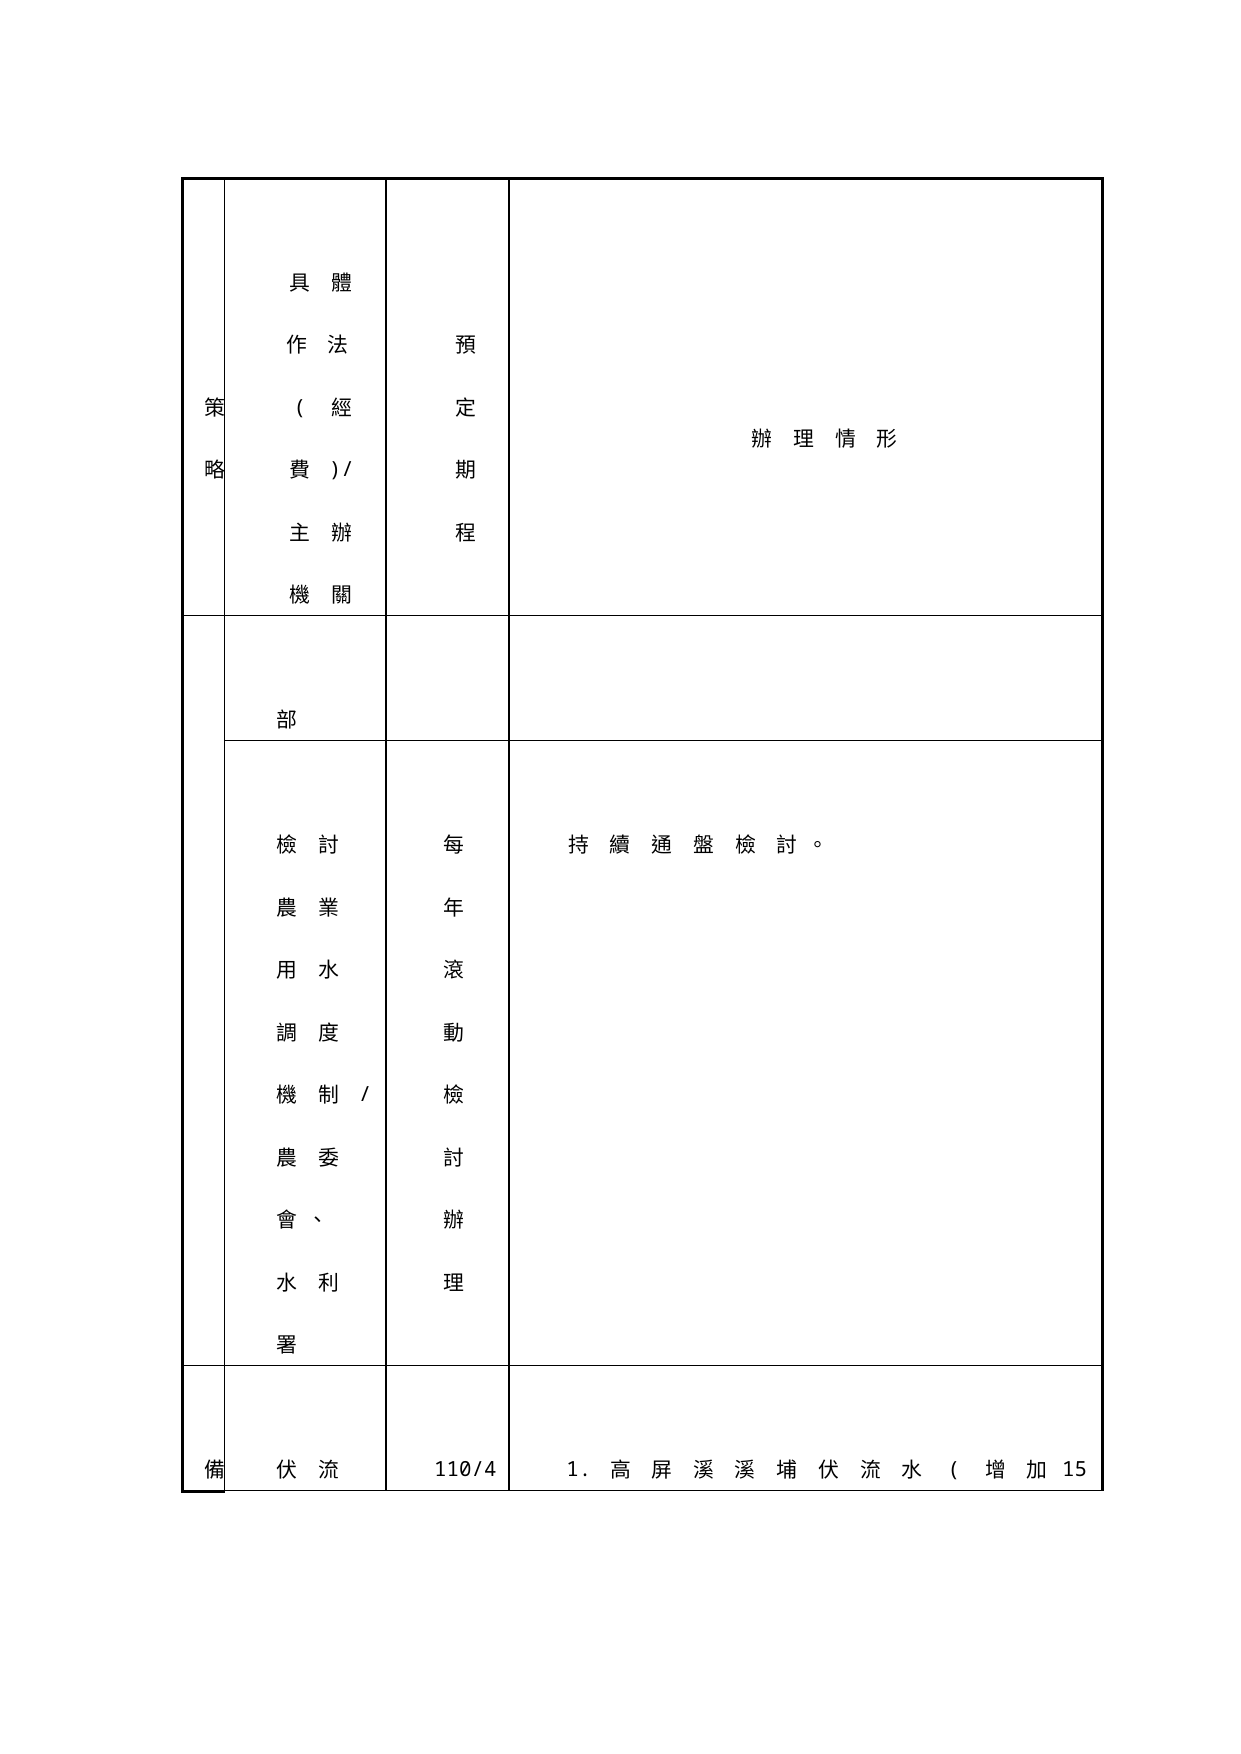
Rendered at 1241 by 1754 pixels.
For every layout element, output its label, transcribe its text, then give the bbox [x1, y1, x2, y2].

table_cell [387, 616, 508, 740]
table_header 辦理情形 [510, 180, 1101, 615]
table_cell 備 [184, 1366, 224, 1490]
table_header 預定期程 [387, 180, 508, 615]
table_cell 每年滾動檢討辦理 [387, 741, 508, 1365]
table_cell 110/4 [387, 1366, 508, 1490]
table_cell 持續通盤檢討。 [510, 741, 1101, 1365]
table_cell [510, 616, 1101, 740]
table_cell 部 [225, 616, 385, 740]
table_cell [184, 616, 224, 1365]
table_cell 伏流 [225, 1366, 385, 1490]
table_cell 1.高屏溪溪埔伏流水(增加15 [510, 1366, 1101, 1490]
table_header 具體作法(經費)/主辦機關 [225, 180, 385, 615]
table_header 策略 [184, 180, 224, 615]
table_cell 檢討農業用水調度機制/農委會、水利署 [225, 741, 385, 1365]
